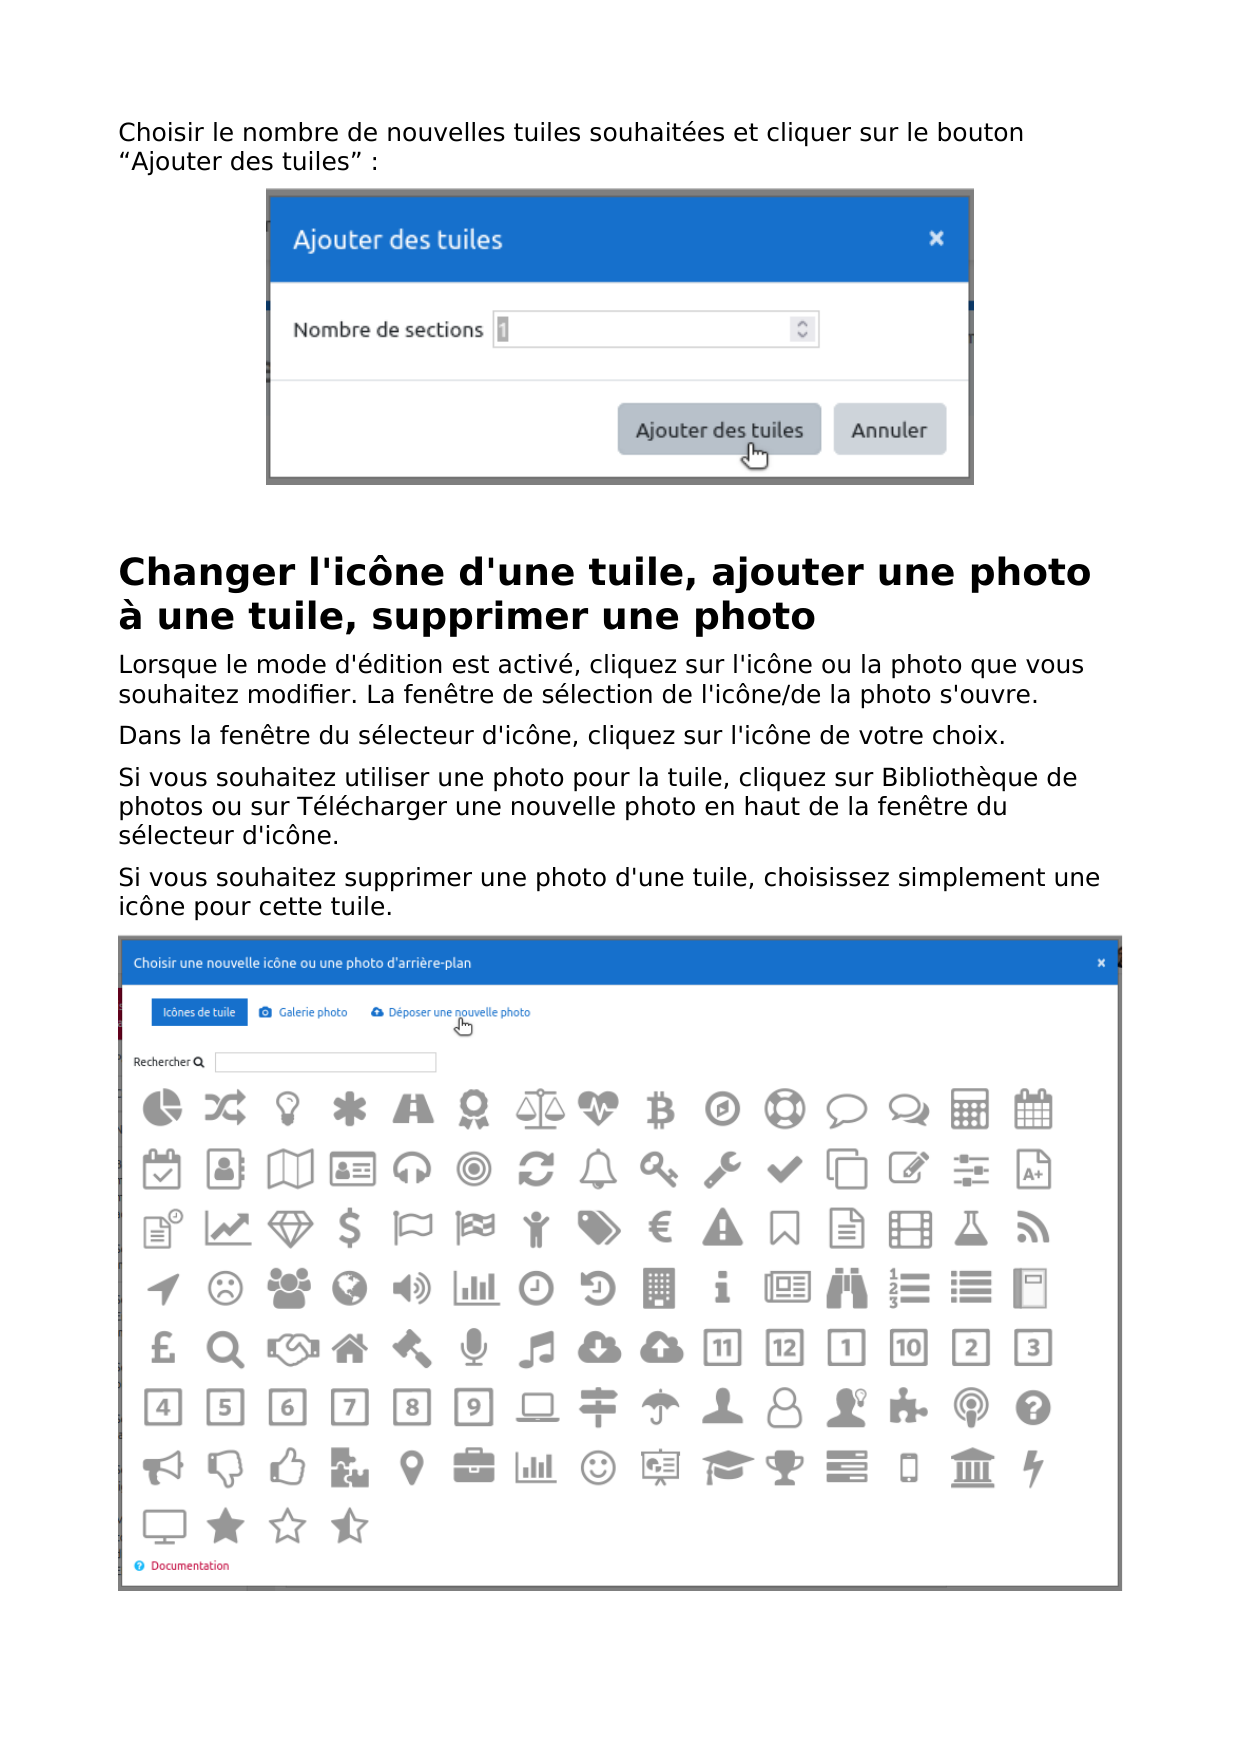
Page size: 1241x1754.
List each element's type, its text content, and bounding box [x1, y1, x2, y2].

picture [266, 188, 974, 485]
picture [118, 934, 1123, 1591]
subtitle Changer l'icône d'une tuile, ajouter une photo à une tuile, supprimer une photo [118, 551, 1122, 638]
text Si vous souhaitez utiliser une photo pour la tuile, cliquez sur Bibliothèque de photos ou sur Télécharger une nouvelle photo en haut de la fenêtre du sélecteur d'icône. [118, 763, 1122, 851]
text Si vous souhaitez supprimer une photo d'une tuile, choisissez simplement une icône pour cette tuile. [118, 863, 1122, 922]
text Choisir le nombre de nouvelles tuiles souhaitées et cliquer sur le bouton “Ajouter des tuiles” : [118, 118, 1122, 176]
text Dans la fenêtre du sélecteur d'icône, cliquez sur l'icône de votre choix. [118, 722, 1122, 751]
text Lorsque le mode d'édition est activé, cliquez sur l'icône ou la photo que vous souhaitez modifier. La fenêtre de sélection de l'icône/de la photo s'ouvre. [118, 651, 1122, 709]
